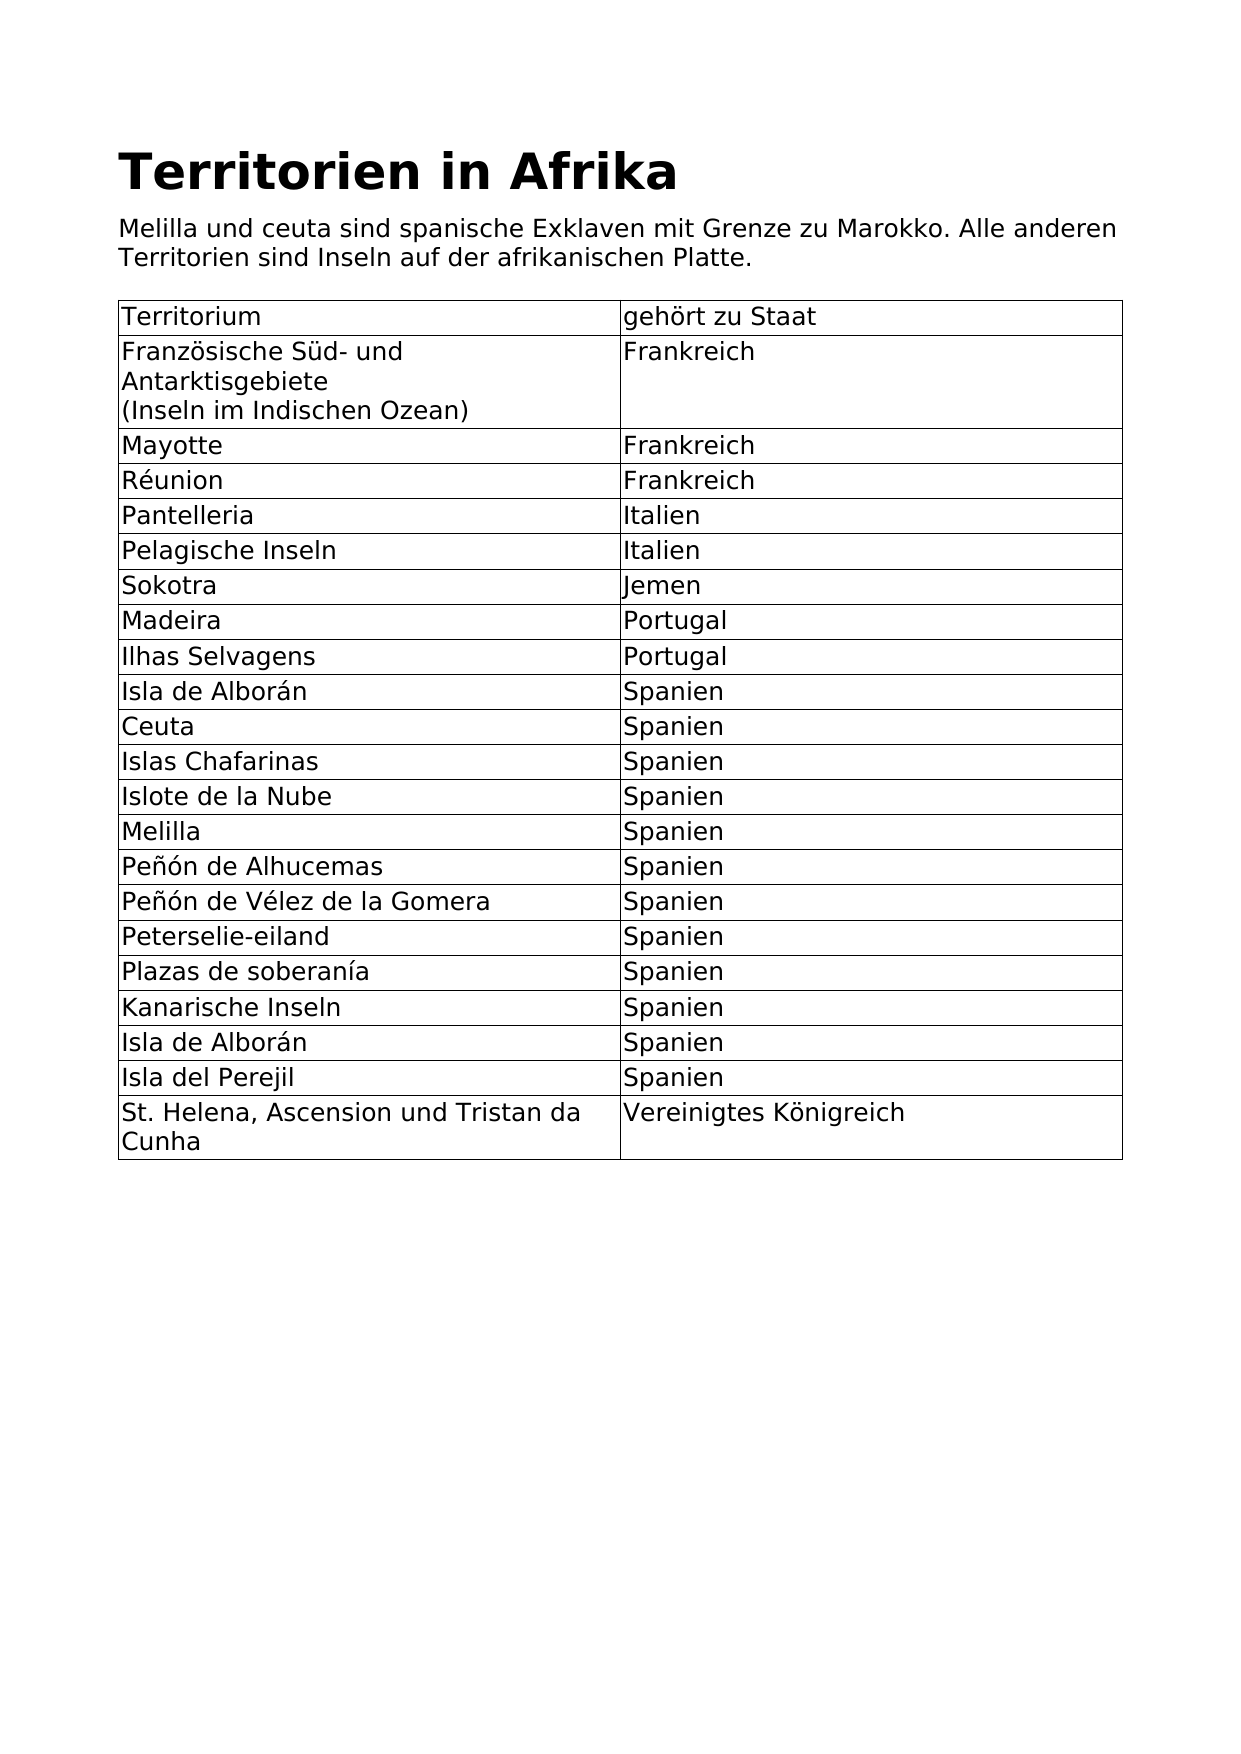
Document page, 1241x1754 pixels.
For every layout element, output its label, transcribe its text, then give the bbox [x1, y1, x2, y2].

table_cell Italien [621, 499, 1122, 533]
table_cell Spanien [621, 991, 1122, 1025]
table_cell Kanarische Inseln [119, 991, 620, 1025]
table_cell Spanien [621, 850, 1122, 884]
subtitle Territorien in Afrika [118, 143, 1122, 201]
table_cell Mayotte [119, 429, 620, 463]
table_cell Spanien [621, 815, 1122, 849]
table_cell Islas Chafarinas [119, 745, 620, 779]
table_cell Pantelleria [119, 499, 620, 533]
table_cell Ceuta [119, 710, 620, 744]
table_cell Islote de la Nube [119, 780, 620, 814]
table_cell Plazas de soberanía [119, 956, 620, 990]
table_cell Vereinigtes Königreich [621, 1096, 1122, 1159]
table_cell Isla del Perejil [119, 1061, 620, 1095]
table_cell Spanien [621, 1061, 1122, 1095]
table_cell Isla de Alborán [119, 675, 620, 709]
table_header gehört zu Staat [621, 301, 1122, 334]
table_cell Spanien [621, 885, 1122, 919]
text Melilla und ceuta sind spanische Exklaven mit Grenze zu Marokko. Alle anderen Territorien sind Inseln auf der afrikanischen Platte. [118, 214, 1122, 272]
table_cell Melilla [119, 815, 620, 849]
table_cell Peñón de Alhucemas [119, 850, 620, 884]
table_cell Pelagische Inseln [119, 534, 620, 568]
table_cell Spanien [621, 710, 1122, 744]
table_header Territorium [119, 301, 620, 334]
table_cell Ilhas Selvagens [119, 640, 620, 674]
table_cell St. Helena, Ascension und Tristan da Cunha [119, 1096, 620, 1159]
table_cell Französische Süd- und Antarktisgebiete (Inseln im Indischen Ozean) [119, 336, 620, 428]
table_cell Spanien [621, 745, 1122, 779]
table_cell Madeira [119, 605, 620, 639]
table_cell Frankreich [621, 429, 1122, 463]
table_cell Peñón de Vélez de la Gomera [119, 885, 620, 919]
table_cell Spanien [621, 780, 1122, 814]
table_cell Frankreich [621, 464, 1122, 498]
table_cell Spanien [621, 956, 1122, 990]
table_cell Portugal [621, 605, 1122, 639]
table_cell Frankreich [621, 336, 1122, 428]
table_cell Isla de Alborán [119, 1026, 620, 1060]
table_cell Sokotra [119, 570, 620, 603]
table_cell Italien [621, 534, 1122, 568]
table_cell Jemen [621, 570, 1122, 603]
table_cell Spanien [621, 921, 1122, 954]
table_cell Portugal [621, 640, 1122, 674]
table_cell Spanien [621, 675, 1122, 709]
table_cell Spanien [621, 1026, 1122, 1060]
table_cell Réunion [119, 464, 620, 498]
table_cell Peterselie-eiland [119, 921, 620, 954]
